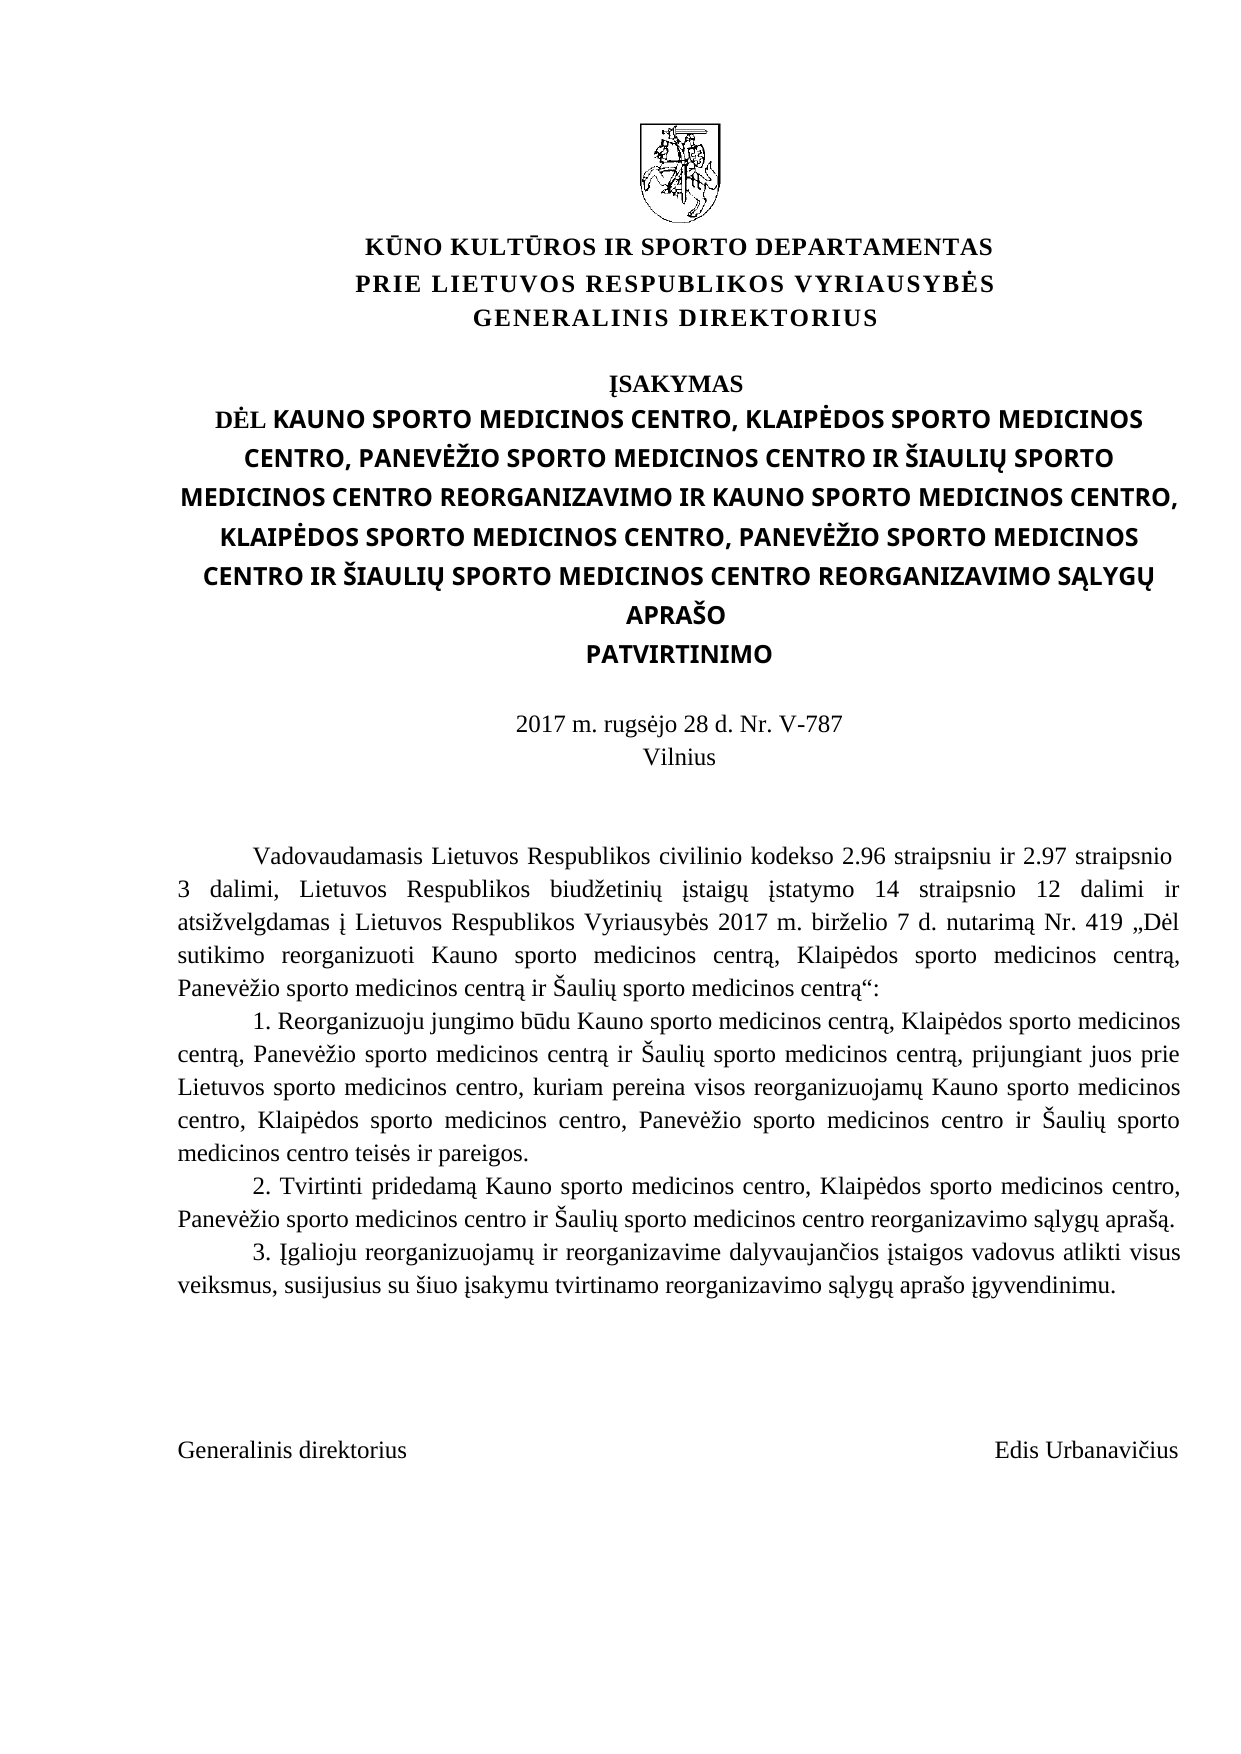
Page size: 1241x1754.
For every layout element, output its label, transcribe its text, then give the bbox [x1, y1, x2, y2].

text 2017 m. rugsėjo 28 d. Nr. V-787 [177, 709, 1181, 738]
text 1. Reorganizuoju jungimo būdu Kauno sporto medicinos centrą, Klaipėdos sporto medicinos centrą, Panevėžio sporto medicinos centrą ir Šaulių sporto medicinos centrą, prijungiant juos prie Lietuvos sporto medicinos centro, kuriam pereina visos reorganizuojamų Kauno sporto medicinos centro, Klaipėdos sporto medicinos centro, Panevėžio sporto medicinos centro ir Šaulių sporto medicinos centro teisės ir pareigos. [177, 1006, 1181, 1167]
text Vadovaudamasis Lietuvos Respublikos civilinio kodekso 2.96 straipsniu ir 2.97 straipsnio 3 dalimi, Lietuvos Respublikos biudžetinių įstaigų įstatymo 14 straipsnio 12 dalimi ir atsižvelgdamas į Lietuvos Respublikos Vyriausybės 2017 m. birželio 7 d. nutarimą Nr. 419 „Dėl sutikimo reorganizuoti Kauno sporto medicinos centrą, Klaipėdos sporto medicinos centrą, Panevėžio sporto medicinos centrą ir Šaulių sporto medicinos centrą“: [177, 841, 1181, 1002]
text PRIE LIETUVOS RESPUBLIKOS VYRIAUSYBĖS [177, 269, 1181, 298]
text patvirtinimo [177, 637, 1181, 671]
text 2. Tvirtinti pridedamą Kauno sporto medicinos centro, Klaipėdos sporto medicinos centro, Panevėžio sporto medicinos centro ir Šaulių sporto medicinos centro reorganizavimo sąlygų aprašą. [177, 1171, 1181, 1233]
text KŪNO KULTŪROS IR SPORTO DEPARTAMENTAS [177, 232, 1181, 261]
text ĮSAKYMAS [177, 369, 1181, 397]
text Generalinis direktorius Edis Urbanavičius [177, 1435, 1181, 1464]
text Vilnius [177, 742, 1181, 771]
text DĖL Kauno sporto medicinos centro, Klaipėdos sporto medicinos centro, Panevėžio sporto medicinos centro ir Šiaulių sporto medicinos centro reorganizavimo ir KAUNO SPORTO MEDICINOS CENTRO, KLAIPĖDOS SPORTO MEDICINOS CENTRO, PANEVĖŽIO SPORTO MEDICINOS CENTRO IR ŠIAULIŲ SPORTO MEDICINOS CENTRO REORGANIZAVIMO SĄLYGŲ APRAŠo [177, 402, 1181, 632]
text 3. Įgalioju reorganizuojamų ir reorganizavime dalyvaujančios įstaigos vadovus atlikti visus veiksmus, susijusius su šiuo įsakymu tvirtinamo reorganizavimo sąlygų aprašo įgyvendinimu. [177, 1237, 1181, 1299]
text generalinis direktorius [177, 303, 1181, 331]
